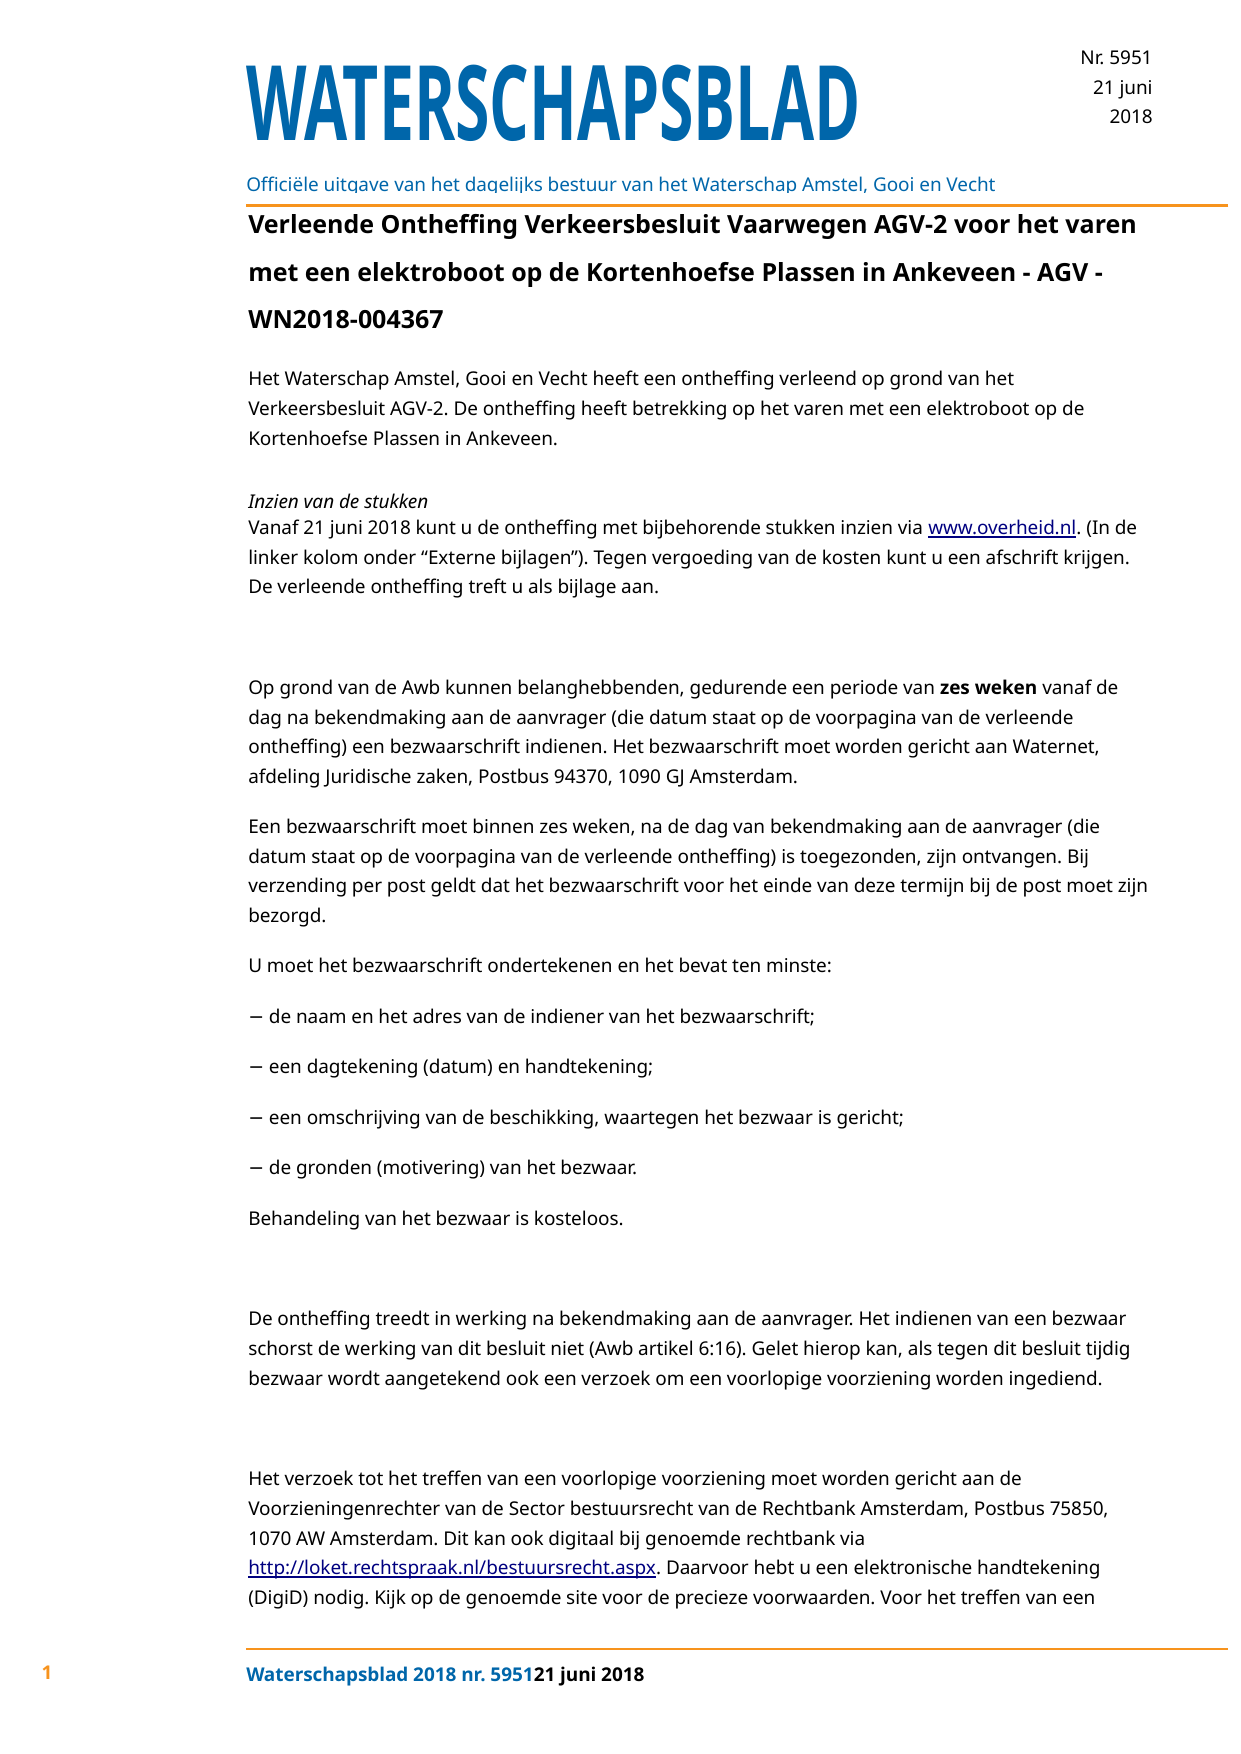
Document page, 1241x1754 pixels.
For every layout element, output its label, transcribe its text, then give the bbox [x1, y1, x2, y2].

text De ontheffing treedt in werking na bekendmaking aan de aanvrager. Het indienen van een bezwaar schorst de werking van dit besluit niet (Awb artikel 6:16). Gelet hierop kan, als tegen dit besluit tijdig bezwaar wordt aangetekend ook een verzoek om een voorlopige voorziening worden ingediend. [248, 1306, 1152, 1391]
text Verleende Ontheffing Verkeersbesluit Vaarwegen AGV-2 voor het varen met een elektroboot op de Kortenhoefse Plassen in Ankeveen - AGV - WN2018-004367 [248, 207, 1152, 336]
text Het Waterschap Amstel, Gooi en Vecht heeft een ontheffing verleend op grond van het Verkeersbesluit AGV-2. De ontheffing heeft betrekking op het varen met een elektroboot op de Kortenhoefse Plassen in Ankeveen. [248, 366, 1152, 450]
text Een bezwaarschrift moet binnen zes weken, na de dag van bekendmaking aan de aanvrager (die datum staat op de voorpagina van de verleende ontheffing) is toegezonden, zijn ontvangen. Bij verzending per post geldt dat het bezwaarschrift voor het einde van deze termijn bij de post moet zijn bezorgd. [248, 813, 1152, 928]
text − de gronden (motivering) van het bezwaar. [248, 1154, 1152, 1180]
text Het verzoek tot het treffen van een voorlopige voorziening moet worden gericht aan de Voorzieningenrechter van de Sector bestuursrecht van de Rechtbank Amsterdam, Postbus 75850, 1070 AW Amsterdam. Dit kan ook digitaal bij genoemde rechtbank via http://loket.rechtspraak.nl/bestuursrecht.aspx. Daarvoor hebt u een elektronische handtekening (DigiD) nodig. Kijk op de genoemde site voor de precieze voorwaarden. Voor het treffen van een [248, 1466, 1152, 1610]
text U moet het bezwaarschrift ondertekenen en het bevat ten minste: [248, 953, 1152, 978]
text Op grond van de Awb kunnen belanghebbenden, gedurende een periode van zes weken vanaf de dag na bekendmaking aan de aanvrager (die datum staat op de voorpagina van de verleende ontheffing) een bezwaarschrift indienen. Het bezwaarschrift moet worden gericht aan Waternet, afdeling Juridische zaken, Postbus 94370, 1090 GJ Amsterdam. [248, 674, 1152, 789]
text Behandeling van het bezwaar is kosteloos. [248, 1205, 1152, 1231]
text Inzien van de stukken [248, 489, 1152, 514]
text − een dagtekening (datum) en handtekening; [248, 1053, 1152, 1079]
picture [41, 47, 231, 172]
text Vanaf 21 juni 2018 kunt u de ontheffing met bijbehorende stukken inzien via www.overheid.nl. (In de linker kolom onder “Externe bijlagen”). Tegen vergoeding van de kosten kunt u een afschrift krijgen. De verleende ontheffing treft u als bijlage aan. [248, 514, 1152, 599]
text − een omschrijving van de beschikking, waartegen het bezwaar is gericht; [248, 1104, 1152, 1130]
text − de naam en het adres van de indiener van het bezwaarschrift; [248, 1003, 1152, 1029]
